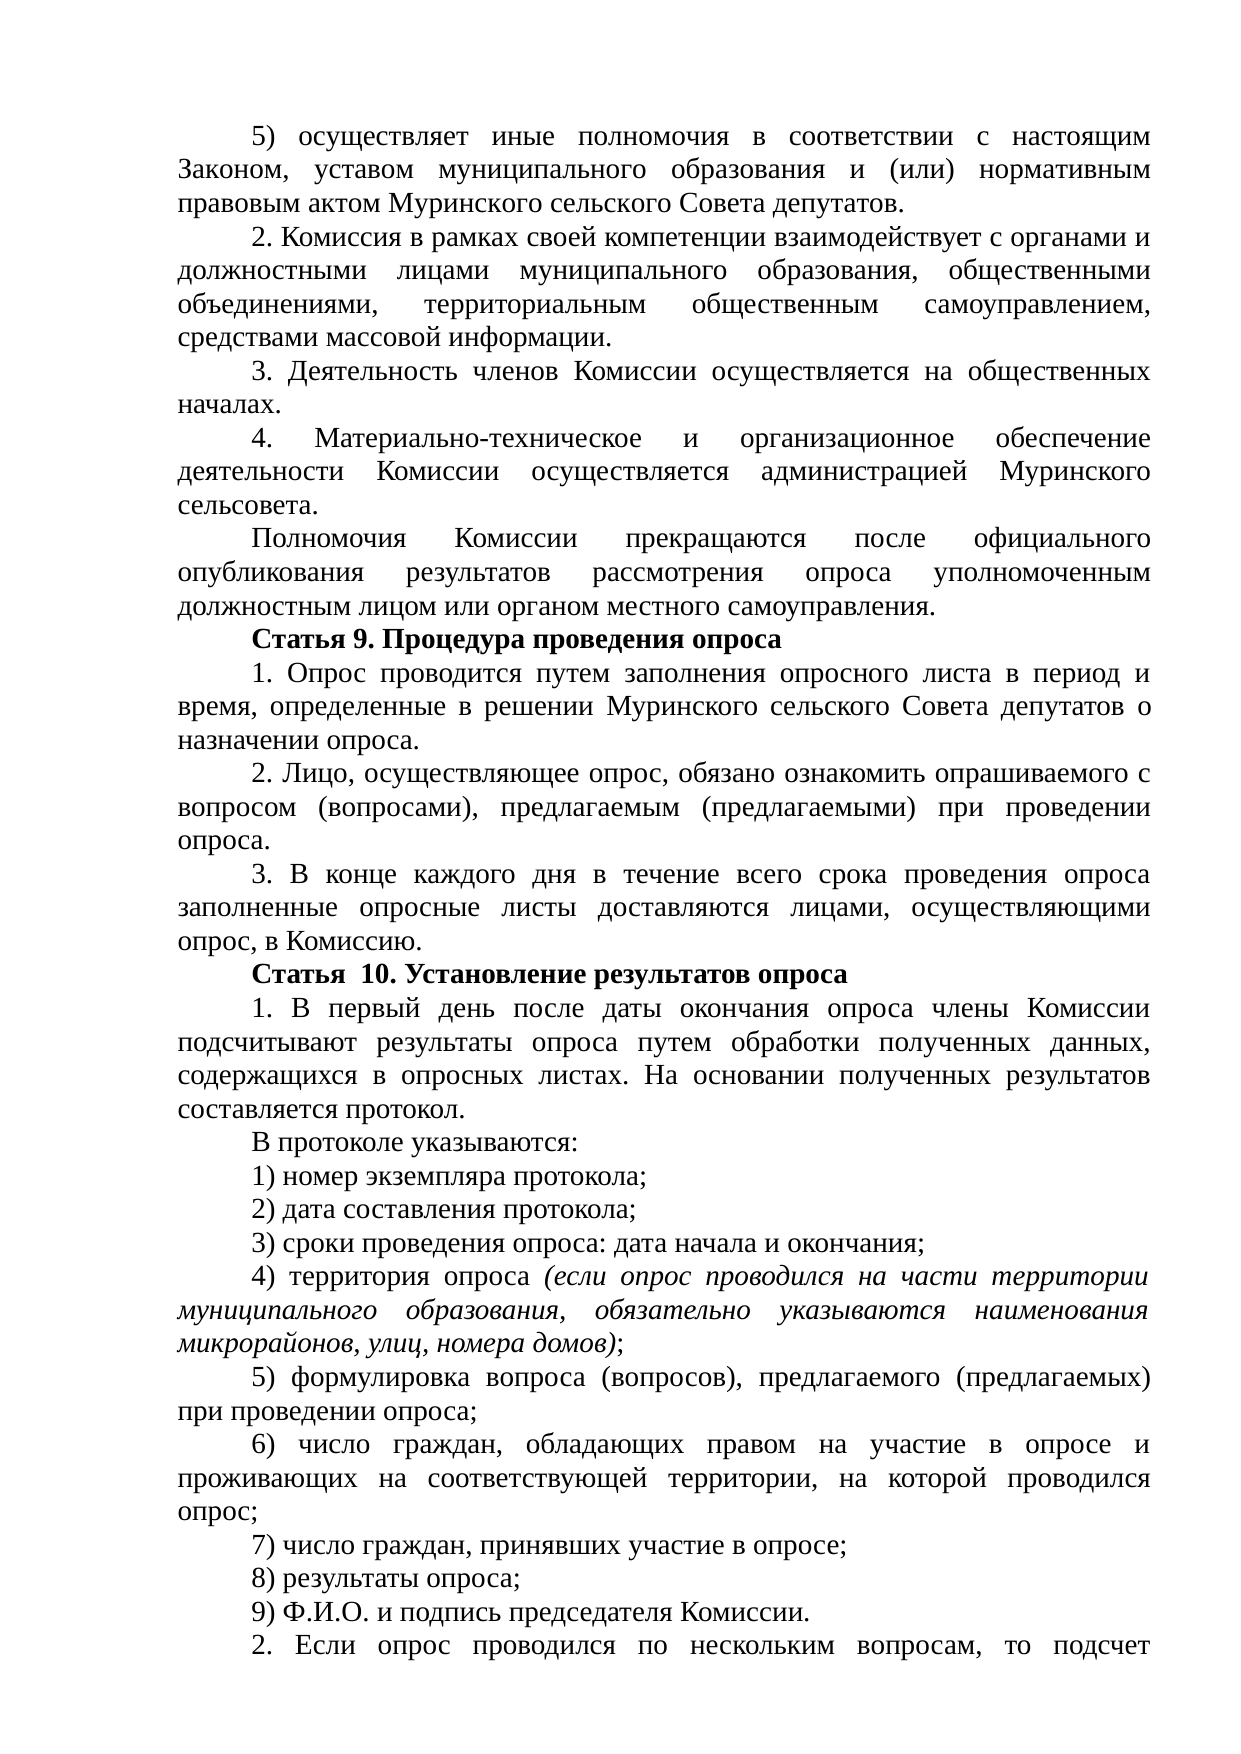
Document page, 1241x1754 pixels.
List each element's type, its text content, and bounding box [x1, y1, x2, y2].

text 9) Ф.И.О. и подпись председателя Комиссии. [177, 1594, 1152, 1627]
text 6) число граждан, обладающих правом на участие в опросе и проживающих на соответствующей территории, на которой проводился опрос; [177, 1426, 1152, 1527]
text В протоколе указываются: [177, 1124, 1152, 1158]
text 7) число граждан, принявших участие в опросе; [177, 1527, 1152, 1560]
text Полномочия Комиссии прекращаются после официального опубликования результатов рассмотрения опроса уполномоченным должностным лицом или органом местного самоуправления. [177, 521, 1152, 621]
text 2. Комиссия в рамках своей компетенции взаимодействует с органами и должностными лицами муниципального образования, общественными объединениями, территориальным общественным самоуправлением, средствами массовой информации. [177, 219, 1152, 353]
text 3. Деятельность членов Комиссии осуществляется на общественных началах. [177, 353, 1152, 420]
text 2) дата составления протокола; [177, 1191, 1152, 1225]
text Статья 10. Установление результатов опроса [177, 957, 1152, 990]
text 5) осуществляет иные полномочия в соответствии с настоящим Законом, уставом муниципального образования и (или) нормативным правовым актом Муринского сельского Совета депутатов. [177, 118, 1152, 219]
text 2. Лицо, осуществляющее опрос, обязано ознакомить опрашиваемого с вопросом (вопросами), предлагаемым (предлагаемыми) при проведении опроса. [177, 755, 1152, 856]
text 4) территория опроса (если опрос проводился на части территории муниципального образования, обязательно указываются наименования микрорайонов, улиц, номера домов); [177, 1258, 1152, 1359]
text 8) результаты опроса; [177, 1560, 1152, 1594]
text 4. Материально-техническое и организационное обеспечение деятельности Комиссии осуществляется администрацией Муринского сельсовета. [177, 420, 1152, 521]
text 2. Если опрос проводился по нескольким вопросам, то подсчет [177, 1627, 1152, 1661]
text 1. В первый день после даты окончания опроса члены Комиссии подсчитывают результаты опроса путем обработки полученных данных, содержащихся в опросных листах. На основании полученных результатов составляется протокол. [177, 990, 1152, 1124]
text Статья 9. Процедура проведения опроса [177, 621, 1152, 655]
text 3) сроки проведения опроса: дата начала и окончания; [177, 1225, 1152, 1258]
text 1. Опрос проводится путем заполнения опросного листа в период и время, определенные в решении Муринского сельского Совета депутатов о назначении опроса. [177, 655, 1152, 755]
text 3. В конце каждого дня в течение всего срока проведения опроса заполненные опросные листы доставляются лицами, осуществляющими опрос, в Комиссию. [177, 856, 1152, 957]
text 1) номер экземпляра протокола; [177, 1158, 1152, 1191]
text 5) формулировка вопроса (вопросов), предлагаемого (предлагаемых) при проведении опроса; [177, 1359, 1152, 1426]
